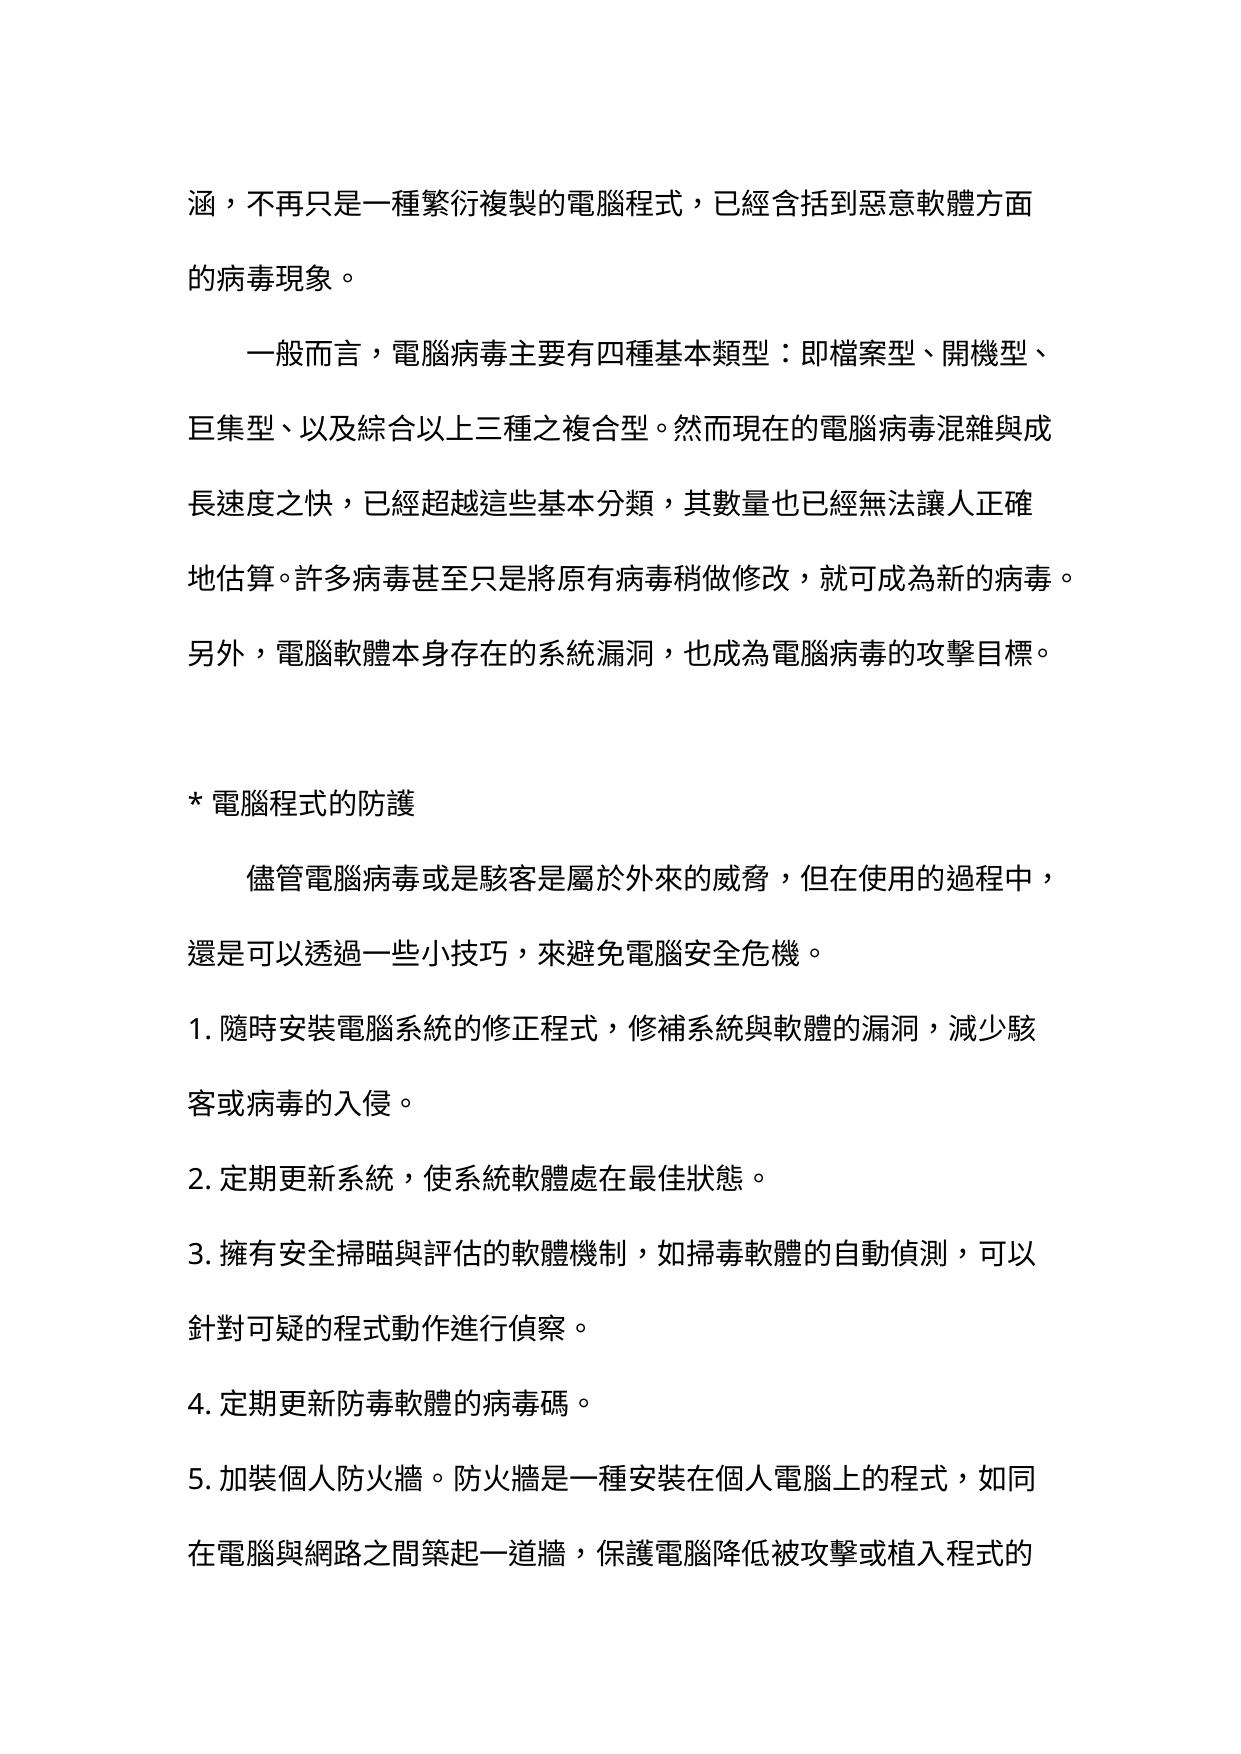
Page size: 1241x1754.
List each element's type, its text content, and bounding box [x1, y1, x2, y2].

text 5. 加裝個人防火牆。防火牆是一種安裝在個人電腦上的程式，如同在電腦與網路之間築起一道牆，保護電腦降低被攻擊或植入程式的 [187, 1439, 1053, 1589]
text 2. 定期更新系統，使系統軟體處在最佳狀態。 [187, 1139, 1053, 1214]
text 3. 擁有安全掃瞄與評估的軟體機制，如掃毒軟體的自動偵測，可以針對可疑的程式動作進行偵察。 [187, 1214, 1053, 1364]
text 涵，不再只是一種繁衍複製的電腦程式，已經含括到惡意軟體方面的病毒現象。 [187, 164, 1053, 314]
text 1. 隨時安裝電腦系統的修正程式，修補系統與軟體的漏洞，減少駭客或病毒的入侵。 [187, 989, 1053, 1139]
text * 電腦程式的防護 [187, 764, 1053, 839]
text 一般而言，電腦病毒主要有四種基本類型：即檔案型、開機型、巨集型、以及綜合以上三種之複合型。然而現在的電腦病毒混雜與成長速度之快，已經超越這些基本分類，其數量也已經無法讓人正確地估算。許多病毒甚至只是將原有病毒稍做修改，就可成為新的病毒。另外，電腦軟體本身存在的系統漏洞，也成為電腦病毒的攻擊目標。 [187, 314, 1053, 689]
text 4. 定期更新防毒軟體的病毒碼。 [187, 1364, 1053, 1439]
text 儘管電腦病毒或是駭客是屬於外來的威脅，但在使用的過程中，還是可以透過一些小技巧，來避免電腦安全危機。 [187, 839, 1053, 989]
